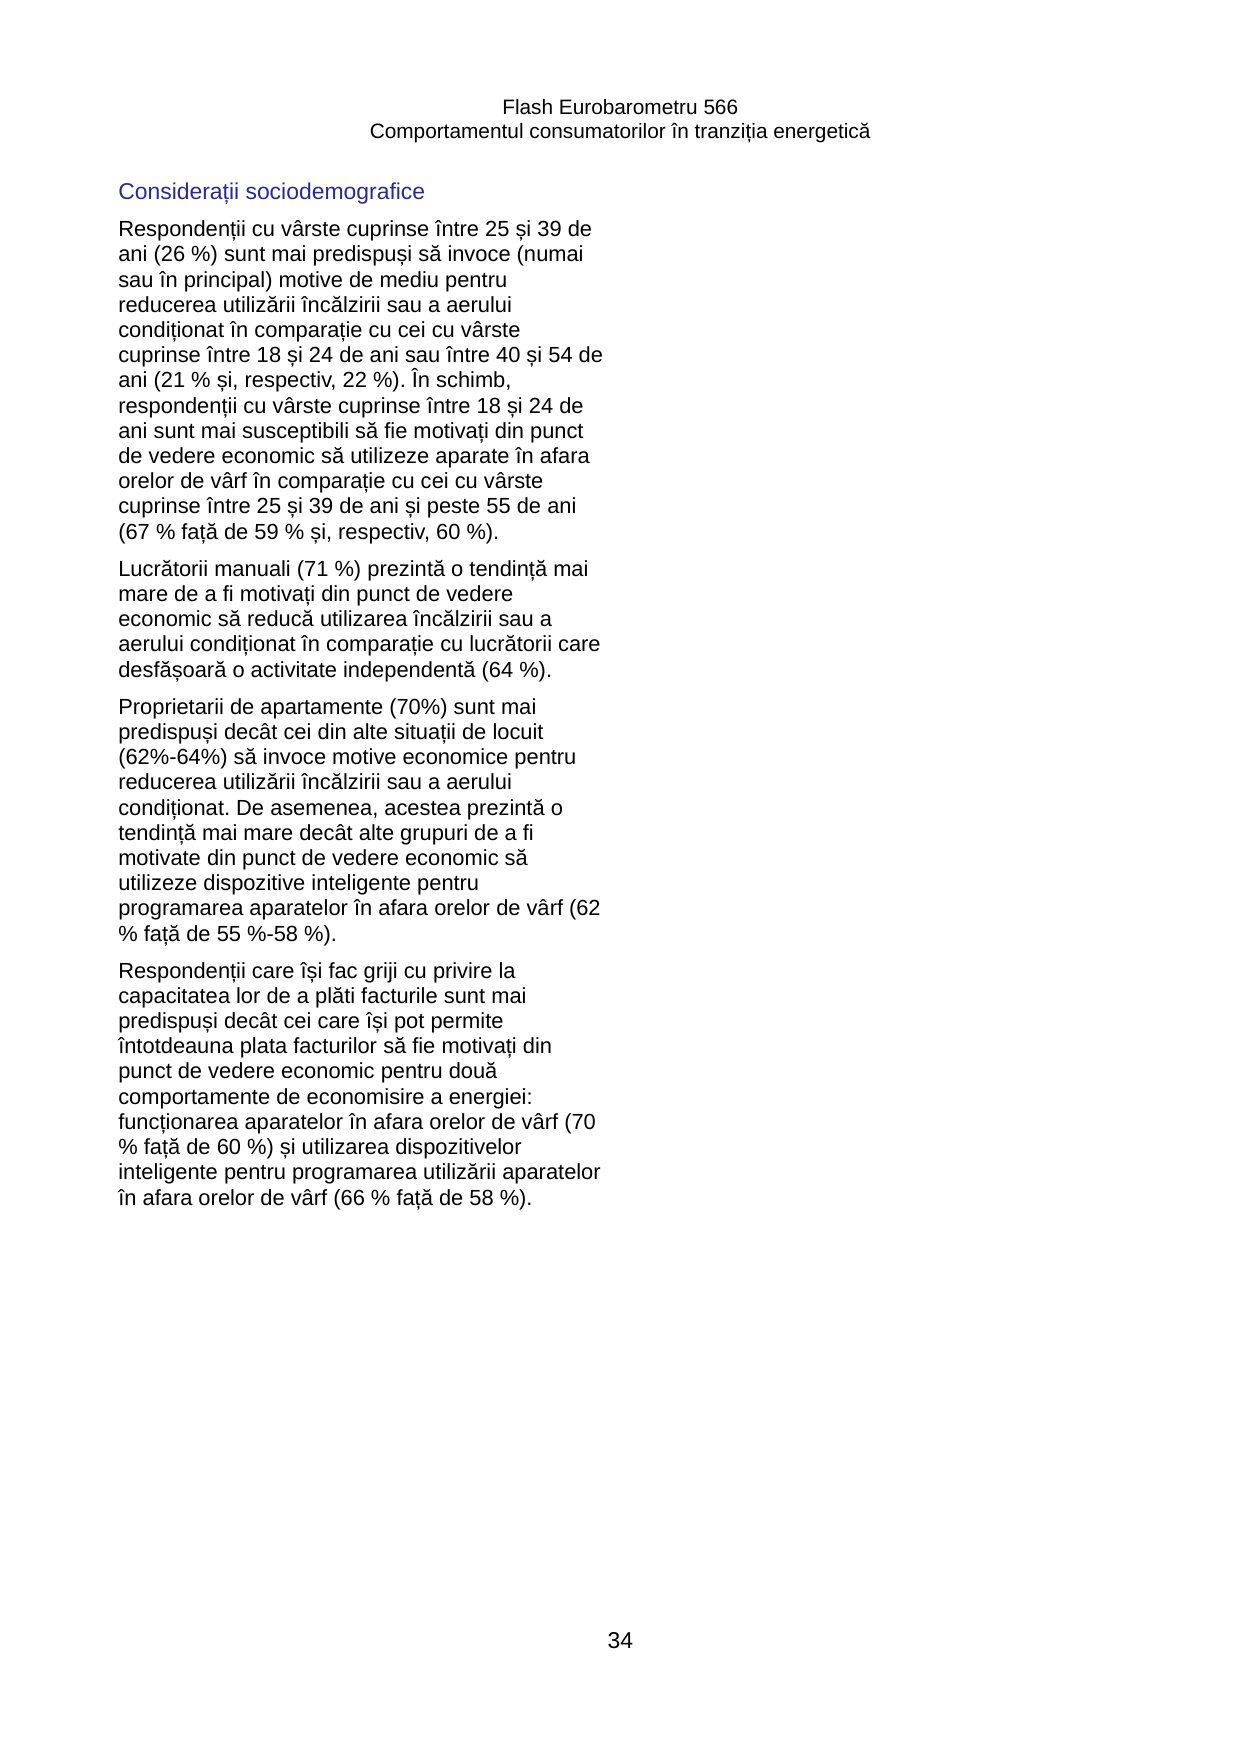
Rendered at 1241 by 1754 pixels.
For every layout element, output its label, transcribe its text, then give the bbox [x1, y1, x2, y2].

text Considerații sociodemografice [118, 178, 605, 204]
text Respondenții care își fac griji cu privire la capacitatea lor de a plăti facturile sunt mai predispuși decât cei care își pot permite întotdeauna plata facturilor să fie motivați din punct de vedere economic pentru două comportamente de economisire a energiei: funcționarea aparatelor în afara orelor de vârf (70 % față de 60 %) și utilizarea dispozitivelor inteligente pentru programarea utilizării aparatelor în afara orelor de vârf (66 % față de 58 %). [118, 957, 605, 1209]
text Lucrătorii manuali (71 %) prezintă o tendință mai mare de a fi motivați din punct de vedere economic să reducă utilizarea încălzirii sau a aerului condiționat în comparație cu lucrătorii care desfășoară o activitate independentă (64 %). [118, 556, 605, 682]
text Proprietarii de apartamente (70%) sunt mai predispuși decât cei din alte situații de locuit (62%-64%) să invoce motive economice pentru reducerea utilizării încălzirii sau a aerului condiționat. De asemenea, acestea prezintă o tendință mai mare decât alte grupuri de a fi motivate din punct de vedere economic să utilizeze dispozitive inteligente pentru programarea aparatelor în afara orelor de vârf (62 % față de 55 %-58 %). [118, 693, 605, 946]
text Respondenții cu vârste cuprinse între 25 și 39 de ani (26 %) sunt mai predispuși să invoce (numai sau în principal) motive de mediu pentru reducerea utilizării încălzirii sau a aerului condiționat în comparație cu cei cu vârste cuprinse între 18 și 24 de ani sau între 40 și 54 de ani (21 % și, respectiv, 22 %). În schimb, respondenții cu vârste cuprinse între 18 și 24 de ani sunt mai susceptibili să fie motivați din punct de vedere economic să utilizeze aparate în afara orelor de vârf în comparație cu cei cu vârste cuprinse între 25 și 39 de ani și peste 55 de ani (67 % față de 59 % și, respectiv, 60 %). [118, 216, 605, 544]
